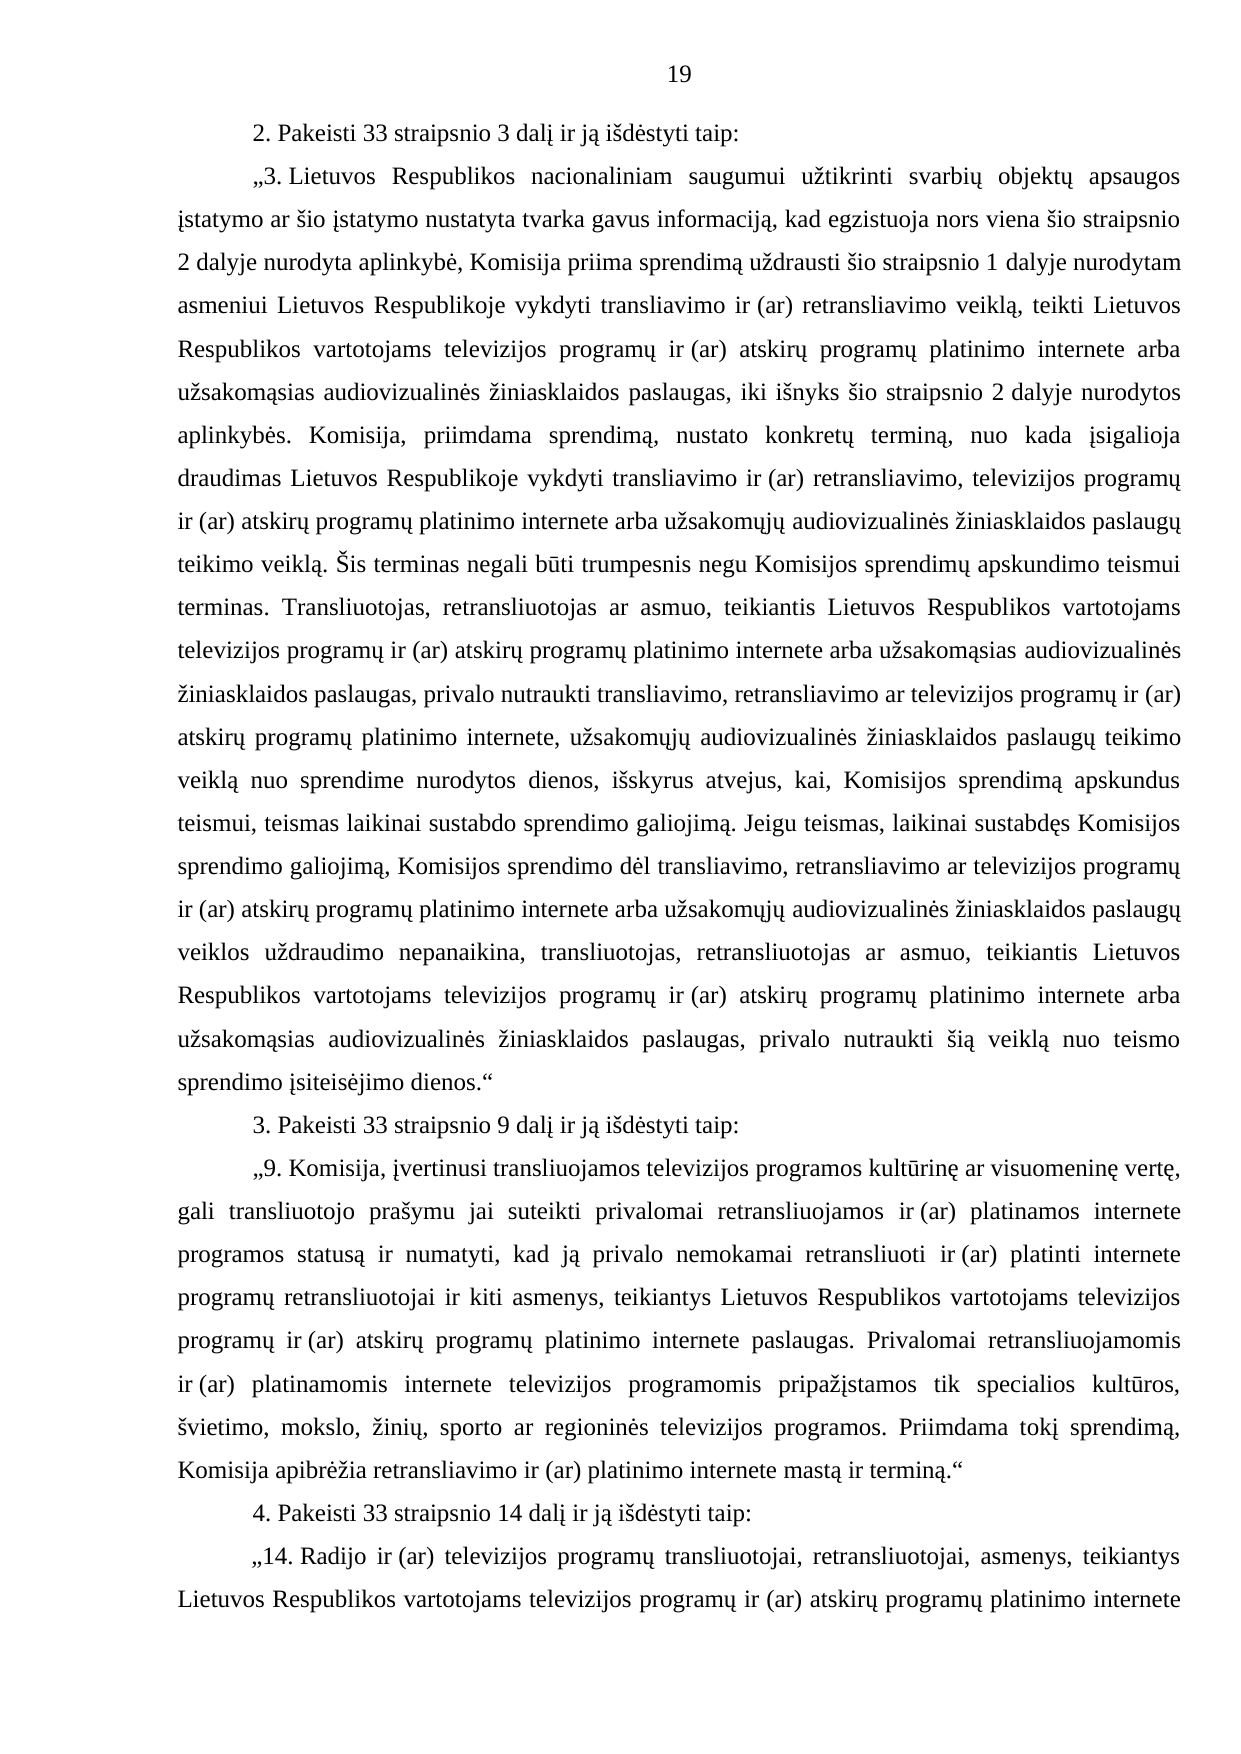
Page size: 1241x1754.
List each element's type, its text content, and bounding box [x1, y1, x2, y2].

text 2. Pakeisti 33 straipsnio 3 dalį ir ją išdėstyti taip: [177, 118, 1181, 147]
text „14. Radijo ir (ar) televizijos programų transliuotojai, retransliuotojai, asmenys, teikiantys Lietuvos Respublikos vartotojams televizijos programų ir (ar) atskirų programų platinimo internete [177, 1541, 1181, 1613]
text 3. Pakeisti 33 straipsnio 9 dalį ir ją išdėstyti taip: [177, 1110, 1181, 1139]
text „9. Komisija, įvertinusi transliuojamos televizijos programos kultūrinę ar visuomeninę vertę, gali transliuotojo prašymu jai suteikti privalomai retransliuojamos ir (ar) platinamos internete programos statusą ir numatyti, kad ją privalo nemokamai retransliuoti ir (ar) platinti internete programų retransliuotojai ir kiti asmenys, teikiantys Lietuvos Respublikos vartotojams televizijos programų ir (ar) atskirų programų platinimo internete paslaugas. Privalomai retransliuojamomis ir (ar) platinamomis internete televizijos programomis pripažįstamos tik specialios kultūros, švietimo, mokslo, žinių, sporto ar regioninės televizijos programos. Priimdama tokį sprendimą, Komisija apibrėžia retransliavimo ir (ar) platinimo internete mastą ir terminą.“ [177, 1153, 1181, 1484]
text „3. Lietuvos Respublikos nacionaliniam saugumui užtikrinti svarbių objektų apsaugos įstatymo ar šio įstatymo nustatyta tvarka gavus informaciją, kad egzistuoja nors viena šio straipsnio 2 dalyje nurodyta aplinkybė, Komisija priima sprendimą uždrausti šio straipsnio 1 dalyje nurodytam asmeniui Lietuvos Respublikoje vykdyti transliavimo ir (ar) retransliavimo veiklą, teikti Lietuvos Respublikos vartotojams televizijos programų ir (ar) atskirų programų platinimo internete arba užsakomąsias audiovizualinės žiniasklaidos paslaugas, iki išnyks šio straipsnio 2 dalyje nurodytos aplinkybės. Komisija, priimdama sprendimą, nustato konkretų terminą, nuo kada įsigalioja draudimas Lietuvos Respublikoje vykdyti transliavimo ir (ar) retransliavimo, televizijos programų ir (ar) atskirų programų platinimo internete arba užsakomųjų audiovizualinės žiniasklaidos paslaugų teikimo veiklą. Šis terminas negali būti trumpesnis negu Komisijos sprendimų apskundimo teismui terminas. Transliuotojas, retransliuotojas ar asmuo, teikiantis Lietuvos Respublikos vartotojams televizijos programų ir (ar) atskirų programų platinimo internete arba užsakomąsias audiovizualinės žiniasklaidos paslaugas, privalo nutraukti transliavimo, retransliavimo ar televizijos programų ir (ar) atskirų programų platinimo internete, užsakomųjų audiovizualinės žiniasklaidos paslaugų teikimo veiklą nuo sprendime nurodytos dienos, išskyrus atvejus, kai, Komisijos sprendimą apskundus teismui, teismas laikinai sustabdo sprendimo galiojimą. Jeigu teismas, laikinai sustabdęs Komisijos sprendimo galiojimą, Komisijos sprendimo dėl transliavimo, retransliavimo ar televizijos programų ir (ar) atskirų programų platinimo internete arba užsakomųjų audiovizualinės žiniasklaidos paslaugų veiklos uždraudimo nepanaikina, transliuotojas, retransliuotojas ar asmuo, teikiantis Lietuvos Respublikos vartotojams televizijos programų ir (ar) atskirų programų platinimo internete arba užsakomąsias audiovizualinės žiniasklaidos paslaugas, privalo nutraukti šią veiklą nuo teismo sprendimo įsiteisėjimo dienos.“ [177, 161, 1181, 1096]
text 4. Pakeisti 33 straipsnio 14 dalį ir ją išdėstyti taip: [177, 1498, 1181, 1527]
